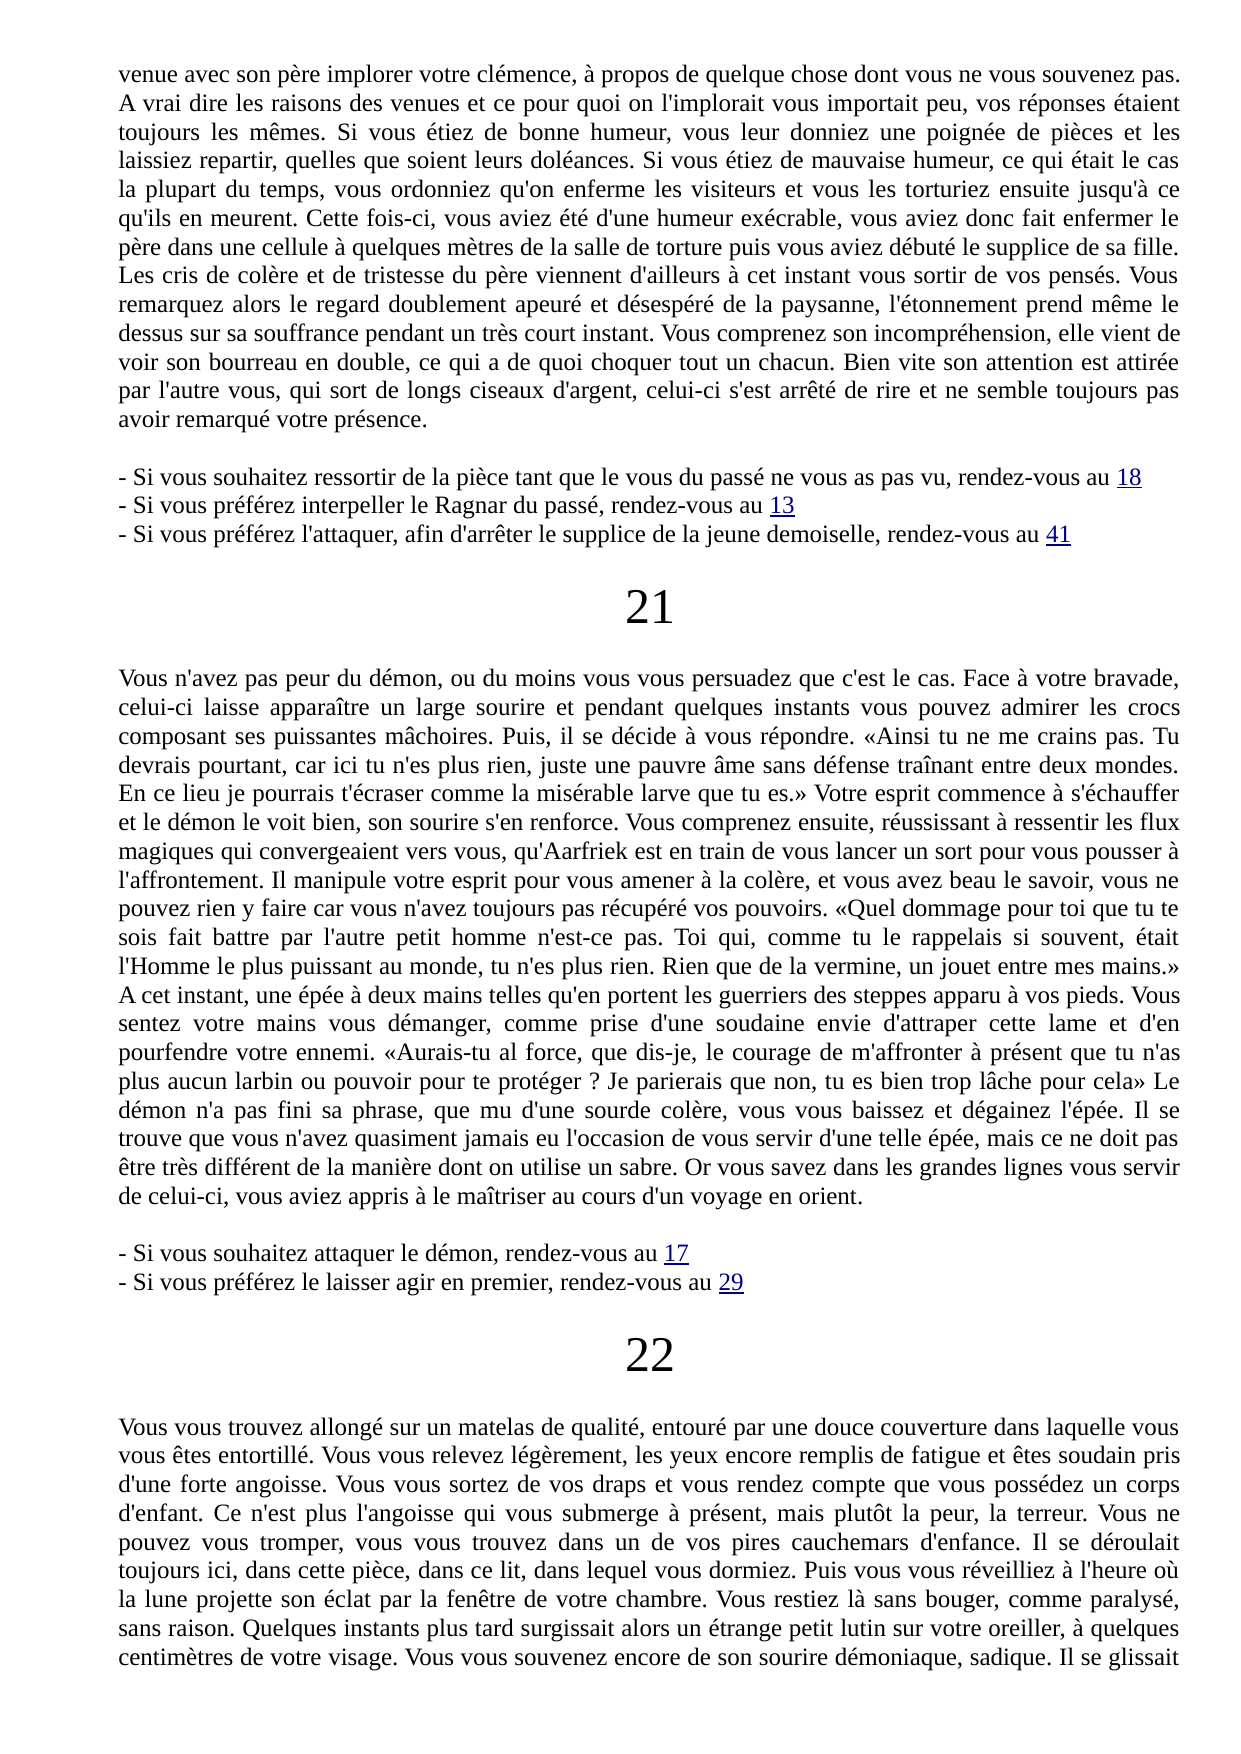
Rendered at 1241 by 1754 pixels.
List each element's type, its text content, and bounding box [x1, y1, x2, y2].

text Vous vous trouvez allongé sur un matelas de qualité, entouré par une douce couverture dans laquelle vous vous êtes entortillé. Vous vous relevez légèrement, les yeux encore remplis de fatigue et êtes soudain pris d'une forte angoisse. Vous vous sortez de vos draps et vous rendez compte que vous possédez un corps d'enfant. Ce n'est plus l'angoisse qui vous submerge à présent, mais plutôt la peur, la terreur. Vous ne pouvez vous tromper, vous vous trouvez dans un de vos pires cauchemars d'enfance. Il se déroulait toujours ici, dans cette pièce, dans ce lit, dans lequel vous dormiez. Puis vous vous réveilliez à l'heure où la lune projette son éclat par la fenêtre de votre chambre. Vous restiez là sans bouger, comme paralysé, sans raison. Quelques instants plus tard surgissait alors un étrange petit lutin sur votre oreiller, à quelques centimètres de votre visage. Vous vous souvenez encore de son sourire démoniaque, sadique. Il se glissait [118, 1412, 1181, 1671]
text 22 [118, 1325, 1181, 1382]
text 21 [118, 577, 1181, 634]
text venue avec son père implorer votre clémence, à propos de quelque chose dont vous ne vous souvenez pas. A vrai dire les raisons des venues et ce pour quoi on l'implorait vous importait peu, vos réponses étaient toujours les mêmes. Si vous étiez de bonne humeur, vous leur donniez une poignée de pièces et les laissiez repartir, quelles que soient leurs doléances. Si vous étiez de mauvaise humeur, ce qui était le cas la plupart du temps, vous ordonniez qu'on enferme les visiteurs et vous les torturiez ensuite jusqu'à ce qu'ils en meurent. Cette fois-ci, vous aviez été d'une humeur exécrable, vous aviez donc fait enfermer le père dans une cellule à quelques mètres de la salle de torture puis vous aviez débuté le supplice de sa fille. Les cris de colère et de tristesse du père viennent d'ailleurs à cet instant vous sortir de vos pensés. Vous remarquez alors le regard doublement apeuré et désespéré de la paysanne, l'étonnement prend même le dessus sur sa souffrance pendant un très court instant. Vous comprenez son incompréhension, elle vient de voir son bourreau en double, ce qui a de quoi choquer tout un chacun. Bien vite son attention est attirée par l'autre vous, qui sort de longs ciseaux d'argent, celui-ci s'est arrêté de rire et ne semble toujours pas avoir remarqué votre présence. [118, 59, 1181, 433]
text - Si vous préférez le laisser agir en premier, rendez-vous au 29 [118, 1267, 1181, 1296]
text Vous n'avez pas peur du démon, ou du moins vous vous persuadez que c'est le cas. Face à votre bravade, celui-ci laisse apparaître un large sourire et pendant quelques instants vous pouvez admirer les crocs composant ses puissantes mâchoires. Puis, il se décide à vous répondre. «Ainsi tu ne me crains pas. Tu devrais pourtant, car ici tu n'es plus rien, juste une pauvre âme sans défense traînant entre deux mondes. En ce lieu je pourrais t'écraser comme la misérable larve que tu es.» Votre esprit commence à s'échauffer et le démon le voit bien, son sourire s'en renforce. Vous comprenez ensuite, réussissant à ressentir les flux magiques qui convergeaient vers vous, qu'Aarfriek est en train de vous lancer un sort pour vous pousser à l'affrontement. Il manipule votre esprit pour vous amener à la colère, et vous avez beau le savoir, vous ne pouvez rien y faire car vous n'avez toujours pas récupéré vos pouvoirs. «Quel dommage pour toi que tu te sois fait battre par l'autre petit homme n'est-ce pas. Toi qui, comme tu le rappelais si souvent, était l'Homme le plus puissant au monde, tu n'es plus rien. Rien que de la vermine, un jouet entre mes mains.» A cet instant, une épée à deux mains telles qu'en portent les guerriers des steppes apparu à vos pieds. Vous sentez votre mains vous démanger, comme prise d'une soudaine envie d'attraper cette lame et d'en pourfendre votre ennemi. «Aurais-tu al force, que dis-je, le courage de m'affronter à présent que tu n'as plus aucun larbin ou pouvoir pour te protéger ? Je parierais que non, tu es bien trop lâche pour cela » Le démon n'a pas fini sa phrase, que mu d'une sourde colère, vous vous baissez et dégainez l'épée. Il se trouve que vous n'avez quasiment jamais eu l'occasion de vous servir d'une telle épée, mais ce ne doit pas être très différent de la manière dont on utilise un sabre. Or vous savez dans les grandes lignes vous servir de celui-ci, vous aviez appris à le maîtriser au cours d'un voyage en orient. [118, 663, 1181, 1210]
text - Si vous souhaitez ressortir de la pièce tant que le vous du passé ne vous as pas vu, rendez-vous au 18 [118, 462, 1181, 490]
text - Si vous souhaitez attaquer le démon, rendez-vous au 17 [118, 1238, 1181, 1267]
text - Si vous préférez l'attaquer, afin d'arrêter le supplice de la jeune demoiselle, rendez-vous au 41 [118, 519, 1181, 548]
text - Si vous préférez interpeller le Ragnar du passé, rendez-vous au 13 [118, 490, 1181, 519]
